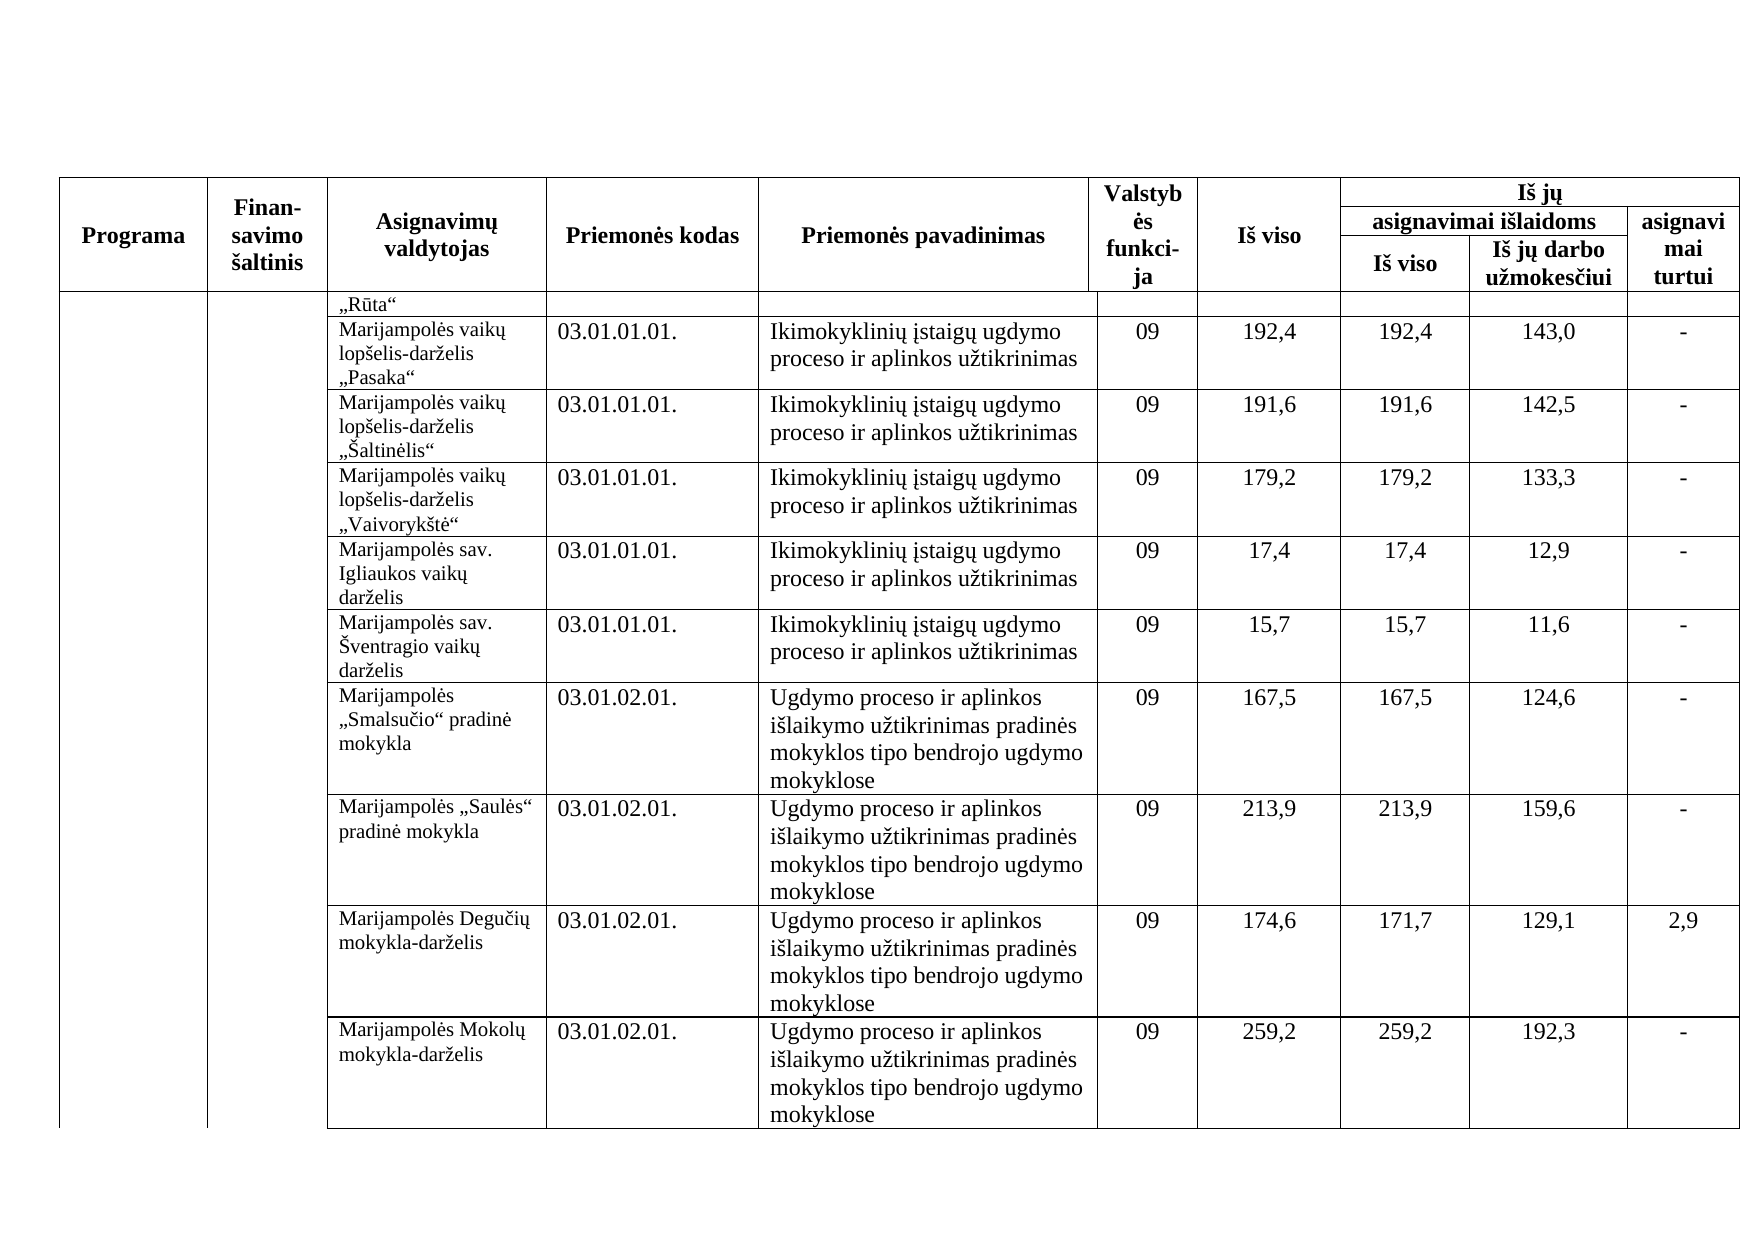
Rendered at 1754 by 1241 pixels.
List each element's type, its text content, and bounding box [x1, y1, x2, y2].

table_cell Marijampolės sav. Šventragio vaikų darželis [328, 610, 546, 682]
table_cell 213,9 [1198, 795, 1340, 905]
table_cell 03.01.02.01. [547, 906, 758, 1016]
table_cell 124,6 [1470, 683, 1627, 793]
table_cell 259,2 [1341, 1018, 1469, 1128]
table_cell [60, 316, 207, 389]
table_cell [60, 609, 207, 682]
table_header Asignavimų valdytojas [328, 178, 546, 291]
table_cell 159,6 [1470, 795, 1627, 905]
table_cell 213,9 [1341, 795, 1469, 905]
table_cell [60, 389, 207, 462]
table_cell 167,5 [1198, 683, 1340, 793]
table_cell 192,4 [1198, 317, 1340, 389]
table_cell 192,3 [1470, 1018, 1627, 1128]
table_cell „Rūta“ [328, 292, 546, 316]
table_cell 03.01.01.01. [547, 463, 758, 536]
table_cell 11,6 [1470, 610, 1627, 682]
table_cell 09 [1098, 390, 1197, 462]
table_cell 142,5 [1470, 390, 1627, 462]
table_cell 129,1 [1470, 906, 1627, 1016]
table_cell 03.01.01.01. [547, 317, 758, 389]
table_cell 143,0 [1470, 317, 1627, 389]
table_cell [1098, 292, 1197, 316]
table_cell [60, 292, 207, 316]
table_cell 09 [1098, 906, 1197, 1016]
table_cell Marijampolės Degučių mokykla-darželis [328, 906, 546, 1016]
table_cell [1198, 292, 1340, 316]
table_cell 12,9 [1470, 537, 1627, 609]
table_header Priemonės pavadinimas [759, 178, 1088, 291]
table_cell [1341, 292, 1469, 316]
table_cell 174,6 [1198, 906, 1340, 1016]
table_cell 03.01.02.01. [547, 683, 758, 793]
table_cell - [1628, 610, 1739, 682]
table_cell [208, 682, 327, 793]
table_cell Marijampolės vaikų lopšelis-darželis „Vaivorykštė“ [328, 463, 546, 536]
table_cell Ikimokyklinių įstaigų ugdymo proceso ir aplinkos užtikrinimas [759, 390, 1097, 462]
table_cell Marijampolės sav. Igliaukos vaikų darželis [328, 537, 546, 609]
table_header Iš viso [1198, 178, 1340, 291]
table_cell 179,2 [1198, 463, 1340, 536]
table_cell - [1628, 537, 1739, 609]
table_cell 2,9 [1628, 906, 1739, 1016]
table_cell asignavimai išlaidoms [1341, 207, 1627, 234]
table_cell Ikimokyklinių įstaigų ugdymo proceso ir aplinkos užtikrinimas [759, 610, 1097, 682]
table_cell [547, 292, 758, 316]
table_cell 03.01.01.01. [547, 610, 758, 682]
table_cell - [1628, 795, 1739, 905]
table_cell 09 [1098, 610, 1197, 682]
table_cell - [1628, 1018, 1739, 1128]
table_cell 09 [1098, 463, 1197, 536]
table_cell [208, 609, 327, 682]
table_cell Marijampolės Mokolų mokykla-darželis [328, 1018, 546, 1128]
table_cell [208, 794, 327, 905]
table_cell - [1628, 390, 1739, 462]
table_cell [208, 389, 327, 462]
table_cell 167,5 [1341, 683, 1469, 793]
table_header Valstybės funkci-ja [1089, 178, 1197, 291]
table_cell Ikimokyklinių įstaigų ugdymo proceso ir aplinkos užtikrinimas [759, 317, 1097, 389]
table_cell 133,3 [1470, 463, 1627, 536]
table_cell [208, 316, 327, 389]
table_header Priemonės kodas [547, 178, 758, 291]
table_cell [60, 794, 207, 905]
table_cell 03.01.02.01. [547, 795, 758, 905]
table_cell Iš viso [1341, 236, 1469, 291]
table_cell 17,4 [1198, 537, 1340, 609]
table_cell 03.01.01.01. [547, 390, 758, 462]
table_cell 191,6 [1198, 390, 1340, 462]
table_cell Ugdymo proceso ir aplinkos išlaikymo užtikrinimas pradinės mokyklos tipo bendrojo ugdymo mokyklose [759, 906, 1097, 1016]
table_cell [208, 905, 327, 1016]
table_cell 15,7 [1198, 610, 1340, 682]
table_cell - [1628, 317, 1739, 389]
table_cell - [1628, 683, 1739, 793]
table_cell 03.01.01.01. [547, 537, 758, 609]
table_header Finan-savimo šaltinis [208, 178, 327, 291]
table_cell [60, 1016, 207, 1128]
table_cell Ikimokyklinių įstaigų ugdymo proceso ir aplinkos užtikrinimas [759, 537, 1097, 609]
table_cell 191,6 [1341, 390, 1469, 462]
table_cell [208, 462, 327, 536]
table_cell 17,4 [1341, 537, 1469, 609]
table_cell [208, 536, 327, 609]
table_cell 179,2 [1341, 463, 1469, 536]
table_cell 09 [1098, 1018, 1197, 1128]
table_cell 03.01.02.01. [547, 1018, 758, 1128]
table_cell [60, 682, 207, 793]
table_cell [60, 905, 207, 1016]
table_cell Marijampolės vaikų lopšelis-darželis „Šaltinėlis“ [328, 390, 546, 462]
table_cell [759, 292, 1097, 316]
table_cell 09 [1098, 537, 1197, 609]
table_cell Marijampolės vaikų lopšelis-darželis „Pasaka“ [328, 317, 546, 389]
table_cell Ikimokyklinių įstaigų ugdymo proceso ir aplinkos užtikrinimas [759, 463, 1097, 536]
table_cell [60, 536, 207, 609]
table_cell 171,7 [1341, 906, 1469, 1016]
table_cell 09 [1098, 317, 1197, 389]
table_cell 192,4 [1341, 317, 1469, 389]
table_cell - [1628, 292, 1739, 316]
table_cell 259,2 [1198, 1018, 1340, 1128]
table_cell Ugdymo proceso ir aplinkos išlaikymo užtikrinimas pradinės mokyklos tipo bendrojo ugdymo mokyklose [759, 683, 1097, 793]
table_header Iš jų [1341, 178, 1739, 206]
table_cell Ugdymo proceso ir aplinkos išlaikymo užtikrinimas pradinės mokyklos tipo bendrojo ugdymo mokyklose [759, 1018, 1097, 1128]
table_cell [208, 1016, 327, 1128]
table_cell Marijampolės „Smalsučio“ pradinė mokykla [328, 683, 546, 793]
table_cell - [1628, 463, 1739, 536]
table_cell Ugdymo proceso ir aplinkos išlaikymo užtikrinimas pradinės mokyklos tipo bendrojo ugdymo mokyklose [759, 795, 1097, 905]
table_cell 15,7 [1341, 610, 1469, 682]
table_cell [60, 462, 207, 536]
table_cell 09 [1098, 683, 1197, 793]
table_cell [208, 292, 327, 316]
table_cell asignavimai turtui įsigyti [1628, 207, 1739, 291]
table_header Programa [60, 178, 207, 291]
table_cell Iš jų darbo užmokesčiui [1470, 236, 1627, 291]
table_cell Marijampolės „Saulės“ pradinė mokykla [328, 795, 546, 905]
table_cell [1470, 292, 1627, 316]
table_cell 09 [1098, 795, 1197, 905]
